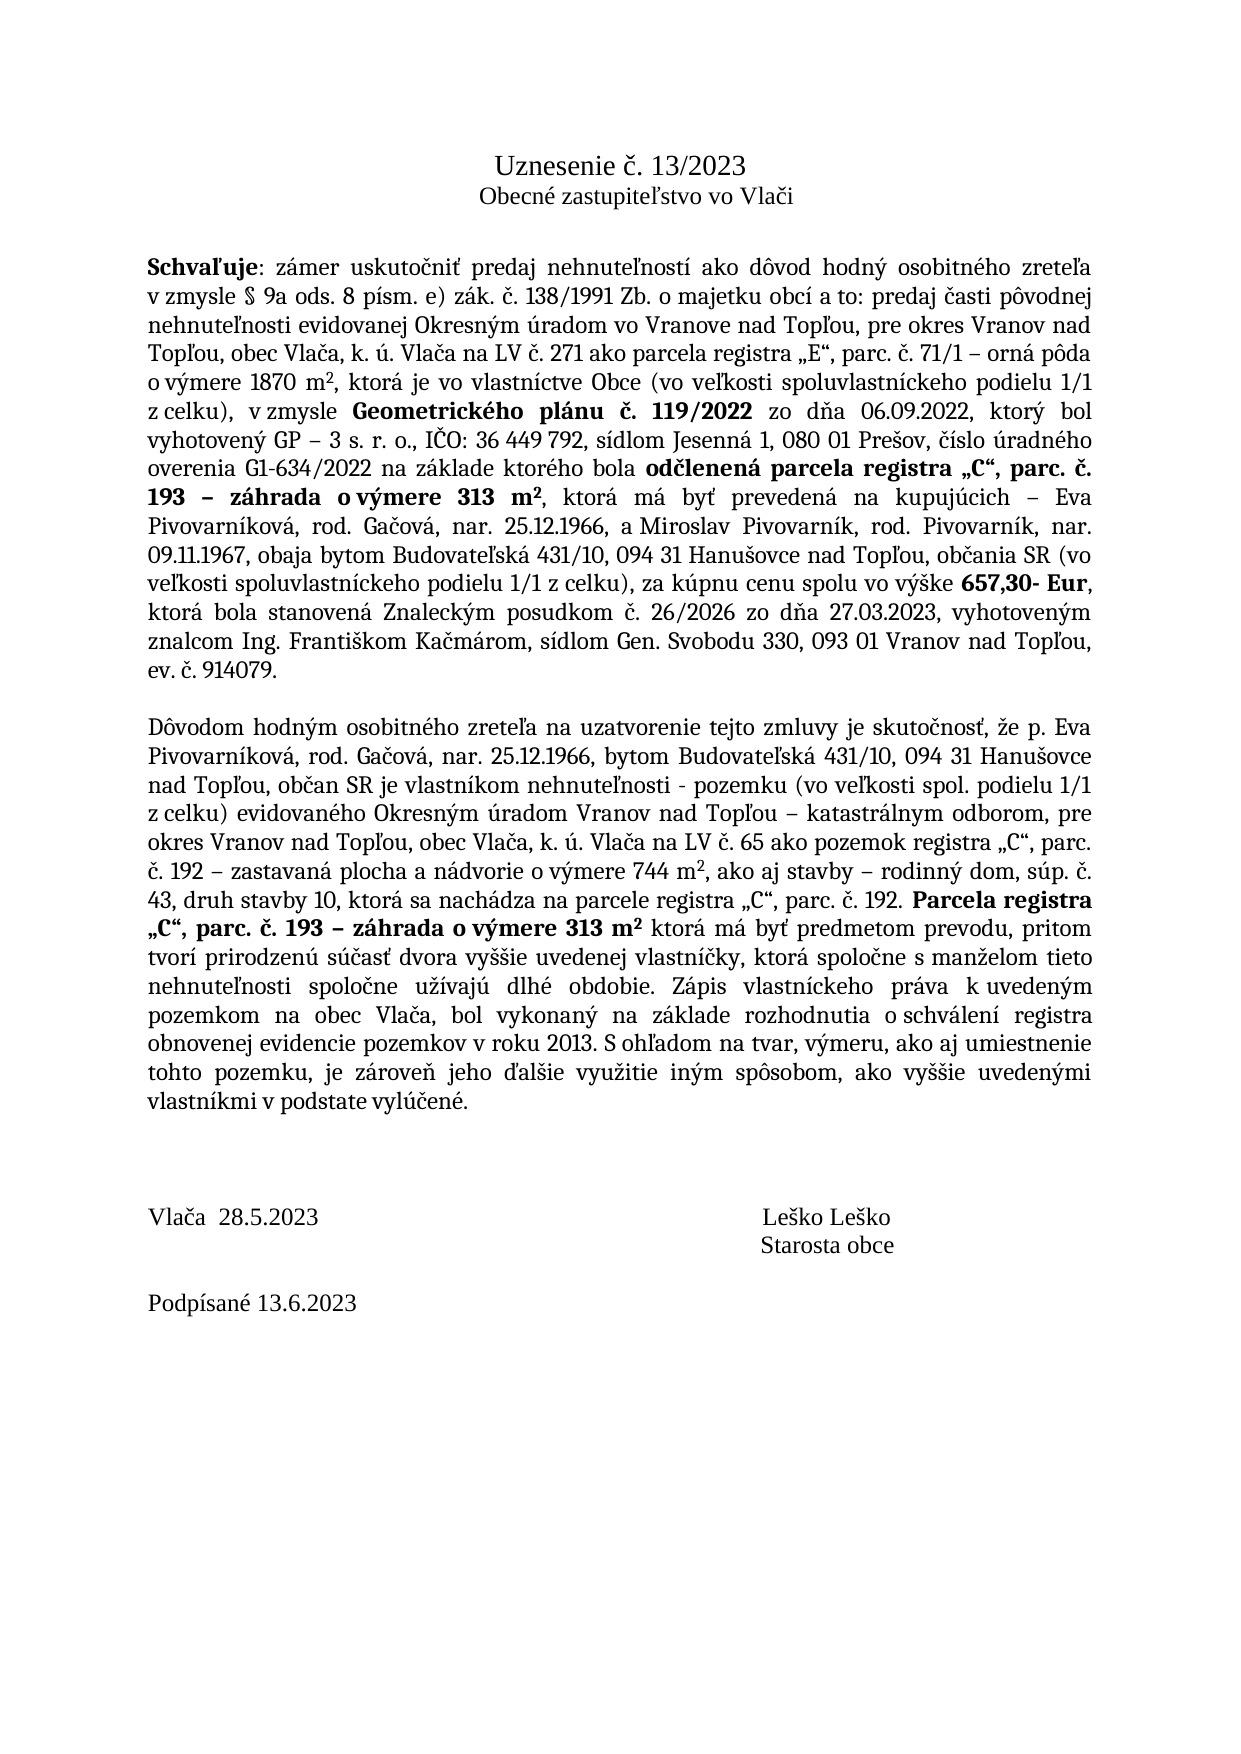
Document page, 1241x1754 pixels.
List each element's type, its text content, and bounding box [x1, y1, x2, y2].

text Schvaľuje: zámer uskutočniť predaj nehnuteľností ako dôvod hodný osobitného zreteľa v zmysle § 9a ods. 8 písm. e) zák. č. 138/1991 Zb. o majetku obcí a to: predaj časti pôvodnej nehnuteľnosti evidovanej Okresným úradom vo Vranove nad Topľou, pre okres Vranov nad Topľou, obec Vlača, k. ú. Vlača na LV č. 271 ako parcela registra „E“, parc. č. 71/1 – orná pôda o výmere 1870 m2, ktorá je vo vlastníctve Obce (vo veľkosti spoluvlastníckeho podielu 1/1 z celku), v zmysle Geometrického plánu č. 119/2022 zo dňa 06.09.2022, ktorý bol vyhotovený GP – 3 s. r. o., IČO: 36 449 792, sídlom Jesenná 1, 080 01 Prešov, číslo úradného overenia G1-634/2022 na základe ktorého bola odčlenená parcela registra „C“, parc. č. 193 – záhrada o výmere 313 m2, ktorá má byť prevedená na kupujúcich – Eva Pivovarníková, rod. Gačová, nar. 25.12.1966, a Miroslav Pivovarník, rod. Pivovarník, nar. 09.11.1967, obaja bytom Budovateľská 431/10, 094 31 Hanušovce nad Topľou, občania SR (vo veľkosti spoluvlastníckeho podielu 1/1 z celku), za kúpnu cenu spolu vo výške 657,30- Eur, ktorá bola stanovená Znaleckým posudkom č. 26/2026 zo dňa 27.03.2023, vyhotoveným znalcom Ing. Františkom Kačmárom, sídlom Gen. Svobodu 330, 093 01 Vranov nad Topľou, ev. č. 914079. [148, 253, 1093, 684]
text Starosta obce [148, 1231, 1093, 1259]
text Podpísané 13.6.2023 [148, 1259, 1093, 1317]
text Vlača 28.5.2023 Leško Leško [148, 1202, 1093, 1231]
text Dôvodom hodným osobitného zreteľa na uzatvorenie tejto zmluvy je skutočnosť, že p. Eva Pivovarníková, rod. Gačová, nar. 25.12.1966, bytom Budovateľská 431/10, 094 31 Hanušovce nad Topľou, občan SR je vlastníkom nehnuteľnosti - pozemku (vo veľkosti spol. podielu 1/1 z celku) evidovaného Okresným úradom Vranov nad Topľou – katastrálnym odborom, pre okres Vranov nad Topľou, obec Vlača, k. ú. Vlača na LV č. 65 ako pozemok registra „C“, parc. č. 192 – zastavaná plocha a nádvorie o výmere 744 m2, ako aj stavby – rodinný dom, súp. č. 43, druh stavby 10, ktorá sa nachádza na parcele registra „C“, parc. č. 192. Parcela registra „C“, parc. č. 193 – záhrada o výmere 313 m2 ktorá má byť predmetom prevodu, pritom tvorí prirodzenú súčasť dvora vyššie uvedenej vlastníčky, ktorá spoločne s manželom tieto nehnuteľnosti spoločne užívajú dlhé obdobie. Zápis vlastníckeho práva k uvedeným pozemkom na obec Vlača, bol vykonaný na základe rozhodnutia o schválení registra obnovenej evidencie pozemkov v roku 2013. S ohľadom na tvar, výmeru, ako aj umiestnenie tohto pozemku, je zároveň jeho ďalšie využitie iným spôsobom, ako vyššie uvedenými vlastníkmi v podstate vylúčené. [148, 713, 1093, 1116]
subtitle Uznesenie č. 13/2023 [148, 148, 1093, 181]
text Obecné zastupiteľstvo vo Vlači [148, 181, 1093, 210]
